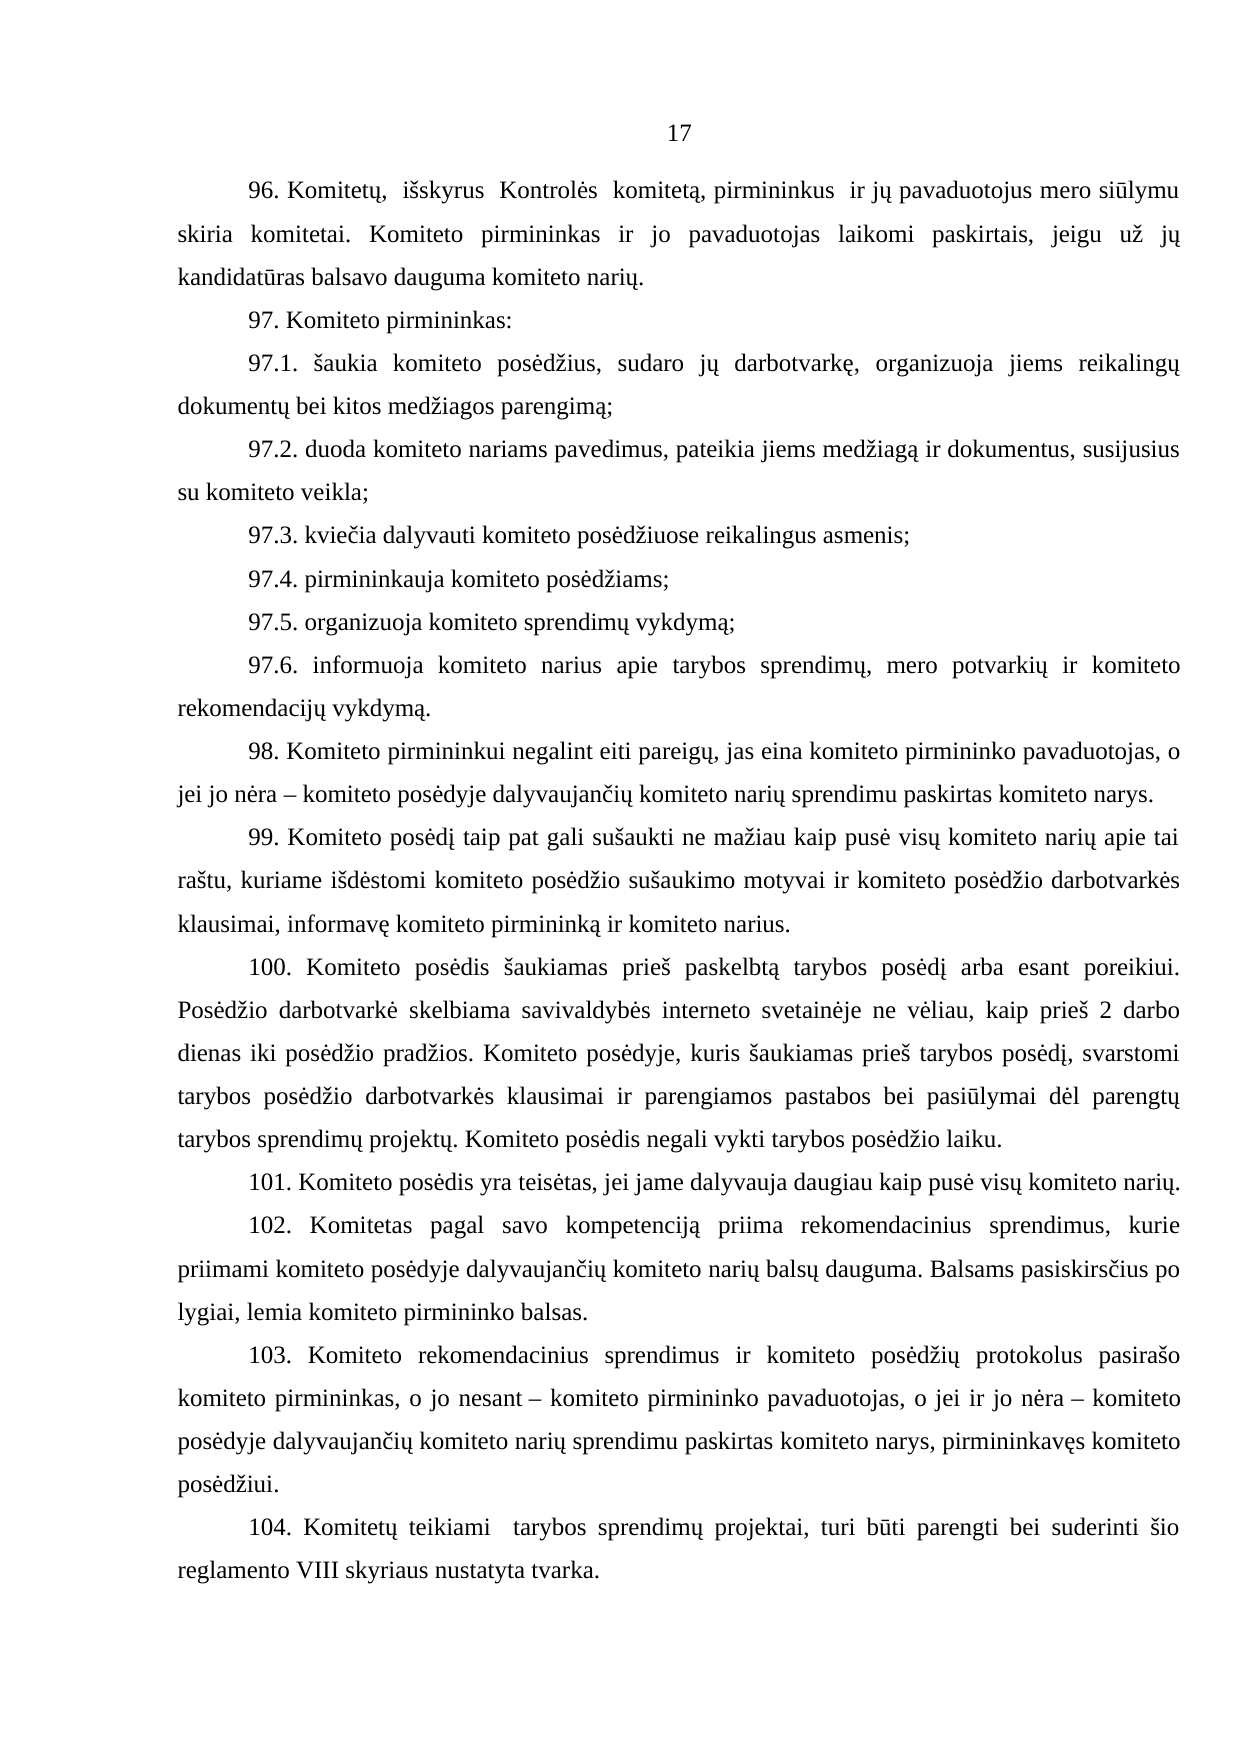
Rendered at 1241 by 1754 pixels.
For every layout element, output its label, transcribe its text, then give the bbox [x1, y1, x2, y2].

text 103. Komiteto rekomendacinius sprendimus ir komiteto posėdžių protokolus pasirašo komiteto pirmininkas, o jo nesant – komiteto pirmininko pavaduotojas, o jei ir jo nėra – komiteto posėdyje dalyvaujančių komiteto narių sprendimu paskirtas komiteto narys, pirmininkavęs komiteto posėdžiui. [177, 1340, 1181, 1498]
text 104. Komitetų teikiami tarybos sprendimų projektai, turi būti parengti bei suderinti šio reglamento VIII skyriaus nustatyta tvarka. [177, 1512, 1181, 1584]
text 96. Komitetų, išskyrus Kontrolės komitetą, pirmininkus ir jų pavaduotojus mero siūlymu skiria komitetai. Komiteto pirmininkas ir jo pavaduotojas laikomi paskirtais, jeigu už jų kandidatūras balsavo dauguma komiteto narių. [177, 176, 1181, 291]
text 97.6. informuoja komiteto narius apie tarybos sprendimų, mero potvarkių ir komiteto rekomendacijų vykdymą. [177, 650, 1181, 722]
text 97. Komiteto pirmininkas: [177, 305, 1181, 334]
text 97.4. pirmininkauja komiteto posėdžiams; [177, 564, 1181, 592]
text 102. Komitetas pagal savo kompetenciją priima rekomendacinius sprendimus, kurie priimami komiteto posėdyje dalyvaujančių komiteto narių balsų dauguma. Balsams pasiskirsčius po lygiai, lemia komiteto pirmininko balsas. [177, 1211, 1181, 1326]
text 101. Komiteto posėdis yra teisėtas, jei jame dalyvauja daugiau kaip pusė visų komiteto narių. [177, 1167, 1181, 1196]
text 98. Komiteto pirmininkui negalint eiti pareigų, jas eina komiteto pirmininko pavaduotojas, o jei jo nėra – komiteto posėdyje dalyvaujančių komiteto narių sprendimu paskirtas komiteto narys. [177, 736, 1181, 808]
text 97.5. organizuoja komiteto sprendimų vykdymą; [177, 607, 1181, 636]
text 97.1. šaukia komiteto posėdžius, sudaro jų darbotvarkę, organizuoja jiems reikalingų dokumentų bei kitos medžiagos parengimą; [177, 348, 1181, 420]
text 97.2. duoda komiteto nariams pavedimus, pateikia jiems medžiagą ir dokumentus, susijusius su komiteto veikla; [177, 434, 1181, 506]
text 100. Komiteto posėdis šaukiamas prieš paskelbtą tarybos posėdį arba esant poreikiui. Posėdžio darbotvarkė skelbiama savivaldybės interneto svetainėje ne vėliau, kaip prieš 2 darbo dienas iki posėdžio pradžios. Komiteto posėdyje, kuris šaukiamas prieš tarybos posėdį, svarstomi tarybos posėdžio darbotvarkės klausimai ir parengiamos pastabos bei pasiūlymai dėl parengtų tarybos sprendimų projektų. Komiteto posėdis negali vykti tarybos posėdžio laiku. [177, 952, 1181, 1153]
text 99. Komiteto posėdį taip pat gali sušaukti ne mažiau kaip pusė visų komiteto narių apie tai raštu, kuriame išdėstomi komiteto posėdžio sušaukimo motyvai ir komiteto posėdžio darbotvarkės klausimai, informavę komiteto pirmininką ir komiteto narius. [177, 822, 1181, 937]
text 97.3. kviečia dalyvauti komiteto posėdžiuose reikalingus asmenis; [177, 521, 1181, 549]
